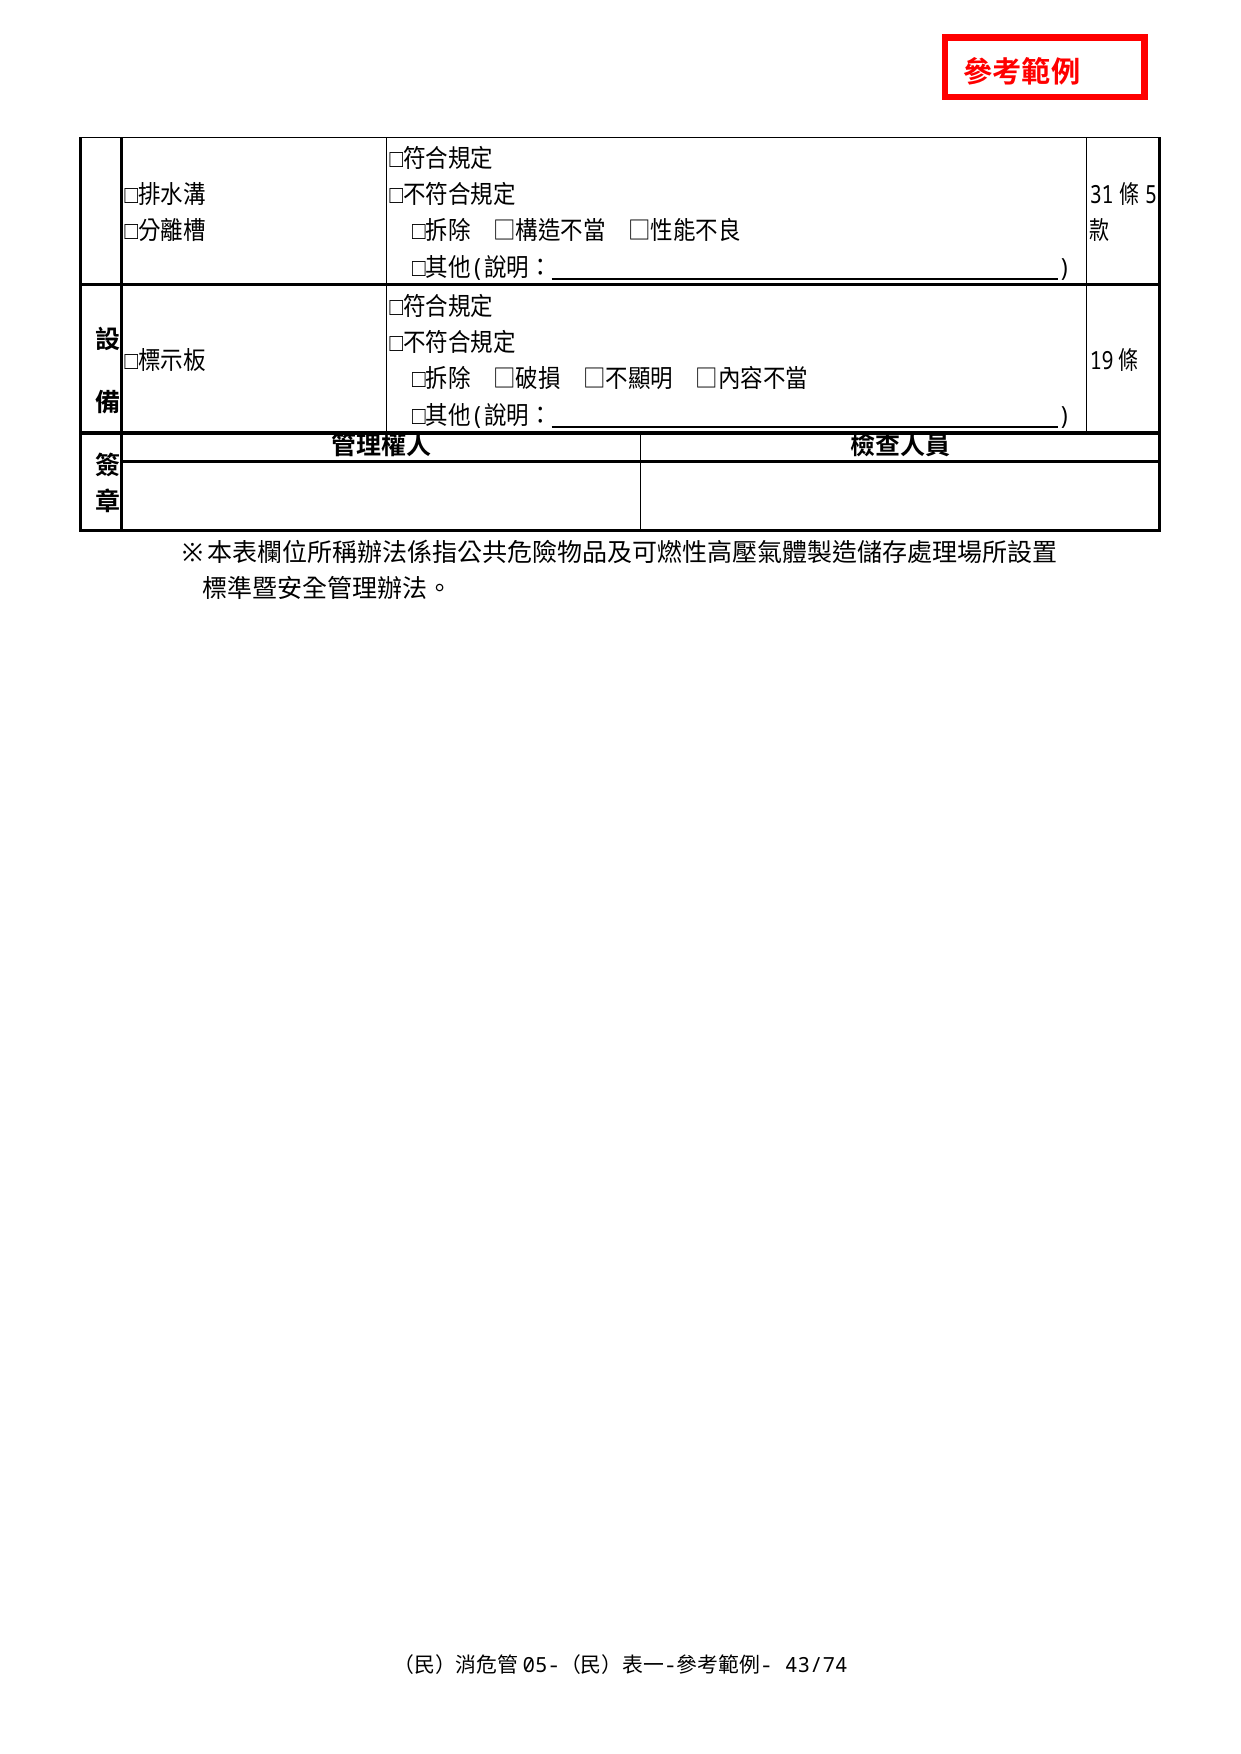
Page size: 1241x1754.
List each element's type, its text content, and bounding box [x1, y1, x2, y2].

table_cell □標示板 [123, 286, 386, 431]
table_cell 31條5款 [1087, 138, 1158, 283]
table_cell 檢查人員 [641, 435, 1158, 459]
table_cell 簽章 [82, 435, 120, 529]
table_cell 管理權人 [123, 435, 640, 459]
table_cell □排水溝 □分離槽 [123, 138, 386, 283]
table_cell 19條 [1087, 286, 1158, 431]
table_cell [641, 463, 1158, 529]
table_cell □符合規定 □不符合規定 □拆除 □構造不當 □性能不良 □其他(說明： ) [387, 138, 1086, 283]
table_cell □符合規定 □不符合規定 □拆除 □破損 □不顯明 □內容不當 □其他(說明： ) [387, 286, 1086, 431]
table_cell [123, 463, 640, 529]
text ※本表欄位所稱辦法係指公共危險物品及可燃性高壓氣體製造儲存處理場所設置標準暨安全管理辦法。 [177, 532, 1063, 605]
table_cell 設備 [82, 286, 120, 431]
